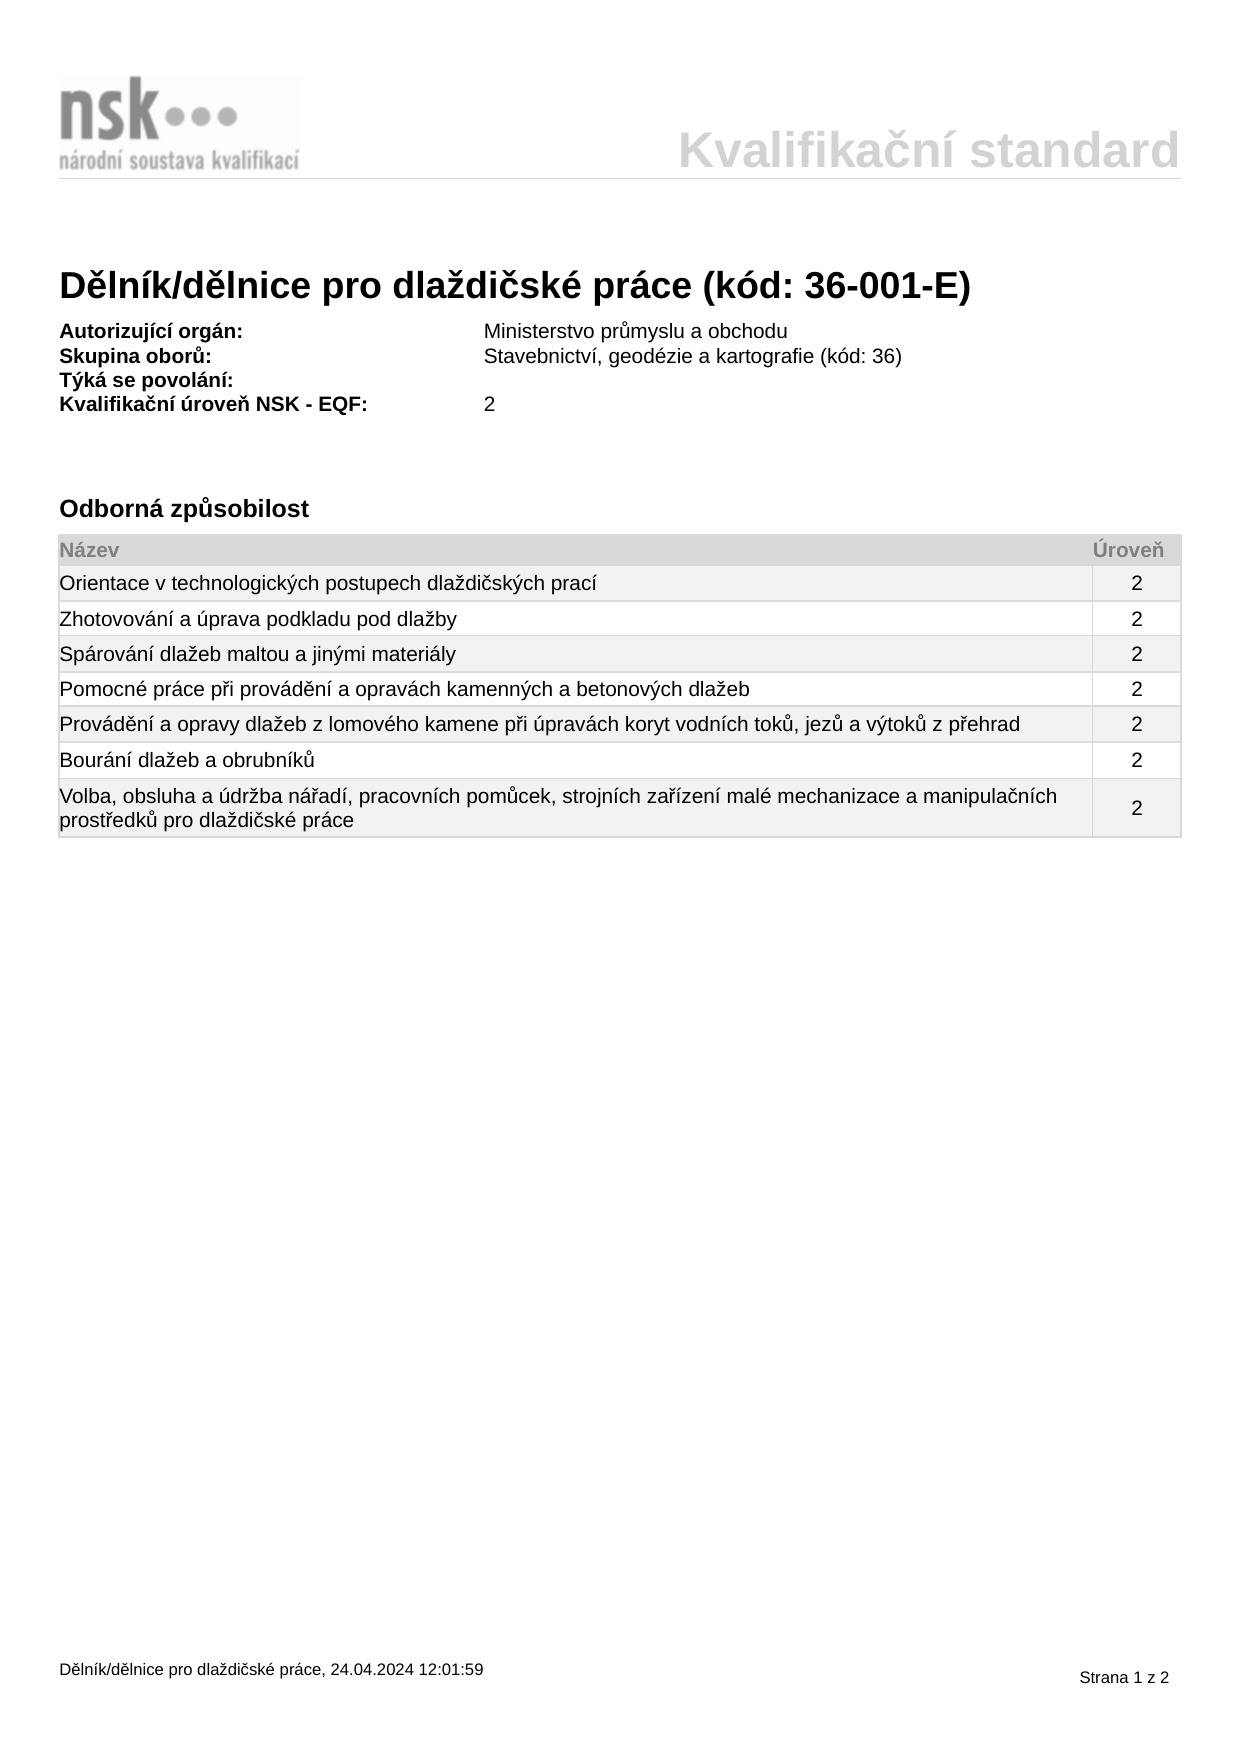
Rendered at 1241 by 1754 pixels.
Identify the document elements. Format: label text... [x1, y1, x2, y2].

table_cell [862, 368, 1093, 392]
table_cell [59, 418, 483, 488]
table_cell 2 [1093, 566, 1180, 600]
table_cell Orientace v technologických postupech dlaždičských prací [60, 566, 1092, 600]
table_header [621, 59, 626, 172]
table_cell [59, 523, 483, 534]
table_cell [59, 838, 483, 1136]
table_cell 2 [1093, 636, 1180, 671]
table_cell [484, 368, 620, 392]
table_cell [59, 196, 483, 224]
table_cell Strana 1 z 2 [862, 1660, 1169, 1696]
picture [58, 59, 621, 172]
table_cell [620, 1399, 626, 1659]
table_cell [862, 523, 1093, 534]
table_cell [626, 418, 862, 488]
table_cell [620, 523, 626, 534]
table_cell [484, 523, 620, 534]
table_cell 2 [1093, 602, 1180, 635]
table_cell [626, 368, 862, 392]
table_cell [620, 1136, 626, 1398]
table_cell [1169, 196, 1181, 224]
table_cell [862, 1136, 1093, 1398]
table_cell [1093, 838, 1169, 1136]
table_cell [620, 838, 626, 1136]
table_cell [862, 1399, 1093, 1659]
table_cell 2 [1093, 707, 1180, 741]
table_cell [620, 418, 626, 488]
table_header Kvalifikační standard [626, 59, 1181, 178]
table_cell [1093, 418, 1169, 488]
table_cell [1169, 838, 1181, 1136]
table_cell [626, 1136, 862, 1398]
table_cell [620, 368, 626, 392]
table_cell Pomocné práce při provádění a opravách kamenných a betonových dlažeb [60, 673, 1092, 705]
table_cell [1169, 368, 1181, 392]
table_cell [484, 172, 620, 178]
table_cell 2 [1093, 779, 1180, 836]
table_cell [59, 179, 1181, 196]
table_cell [862, 196, 1093, 224]
table_cell Týká se povolání: [59, 368, 483, 392]
table_cell [1169, 307, 1181, 319]
table_cell [626, 838, 862, 1136]
table_cell [59, 307, 483, 319]
table_cell Zhotovování a úprava podkladu pod dlažby [60, 602, 1092, 635]
table_cell Ministerstvo průmyslu a obchodu [484, 319, 1181, 344]
table_cell [59, 172, 483, 178]
table_cell [1169, 1399, 1181, 1659]
table_cell [620, 307, 626, 319]
table_cell Odborná způsobilost [59, 488, 1181, 522]
table_cell Dělník/dělnice pro dlaždičské práce, 24.04.2024 12:01:59 [59, 1660, 862, 1696]
table_cell [484, 838, 620, 1136]
table_cell [1169, 523, 1181, 534]
table_cell [1093, 368, 1169, 392]
table_cell [862, 307, 1093, 319]
table_cell [484, 1136, 620, 1398]
table_cell [59, 1399, 483, 1659]
table_cell 2 [1093, 673, 1180, 705]
table_cell Skupina oborů: [59, 344, 483, 368]
table_cell [484, 1399, 620, 1659]
table_cell [1093, 307, 1169, 319]
table_cell 2 [484, 392, 1181, 417]
table_cell [626, 1399, 862, 1659]
table_cell Dělník/dělnice pro dlaždičské práce (kód: 36-001-E) [59, 224, 1181, 307]
table_cell Provádění a opravy dlažeb z lomového kamene při úpravách koryt vodních toků, jezů a výtoků z přehrad [60, 707, 1092, 741]
table_cell [626, 196, 862, 224]
table_cell Autorizující orgán: [59, 319, 483, 343]
table_cell [626, 307, 862, 319]
table_cell [484, 196, 620, 224]
table_cell [484, 418, 620, 488]
table_cell Spárování dlažeb maltou a jinými materiály [60, 636, 1092, 671]
table_cell Bourání dlažeb a obrubníků [60, 743, 1092, 777]
table_cell Kvalifikační úroveň NSK - EQF: [59, 392, 483, 416]
table_cell [484, 307, 620, 319]
table_cell [1169, 1136, 1181, 1398]
table_cell [1169, 418, 1181, 488]
table_cell [1169, 1660, 1181, 1696]
table_cell [1093, 1136, 1169, 1398]
table_cell Úroveň [1093, 536, 1180, 564]
table_cell [862, 838, 1093, 1136]
table_cell [626, 523, 862, 534]
table_cell 2 [1093, 743, 1180, 777]
table_cell [1093, 196, 1169, 224]
table_cell [59, 1136, 483, 1398]
table_cell [620, 196, 626, 224]
table_cell [1093, 1399, 1169, 1659]
table_cell Stavebnictví, geodézie a kartografie (kód: 36) [484, 344, 1181, 368]
table_cell Název [60, 536, 1092, 564]
table_cell [1093, 523, 1169, 534]
table_cell Volba, obsluha a údržba nářadí, pracovních pomůcek, strojních zařízení malé mechanizace a manipulačních prostředků pro dlaždičské práce [60, 779, 1092, 836]
table_cell [862, 418, 1093, 488]
